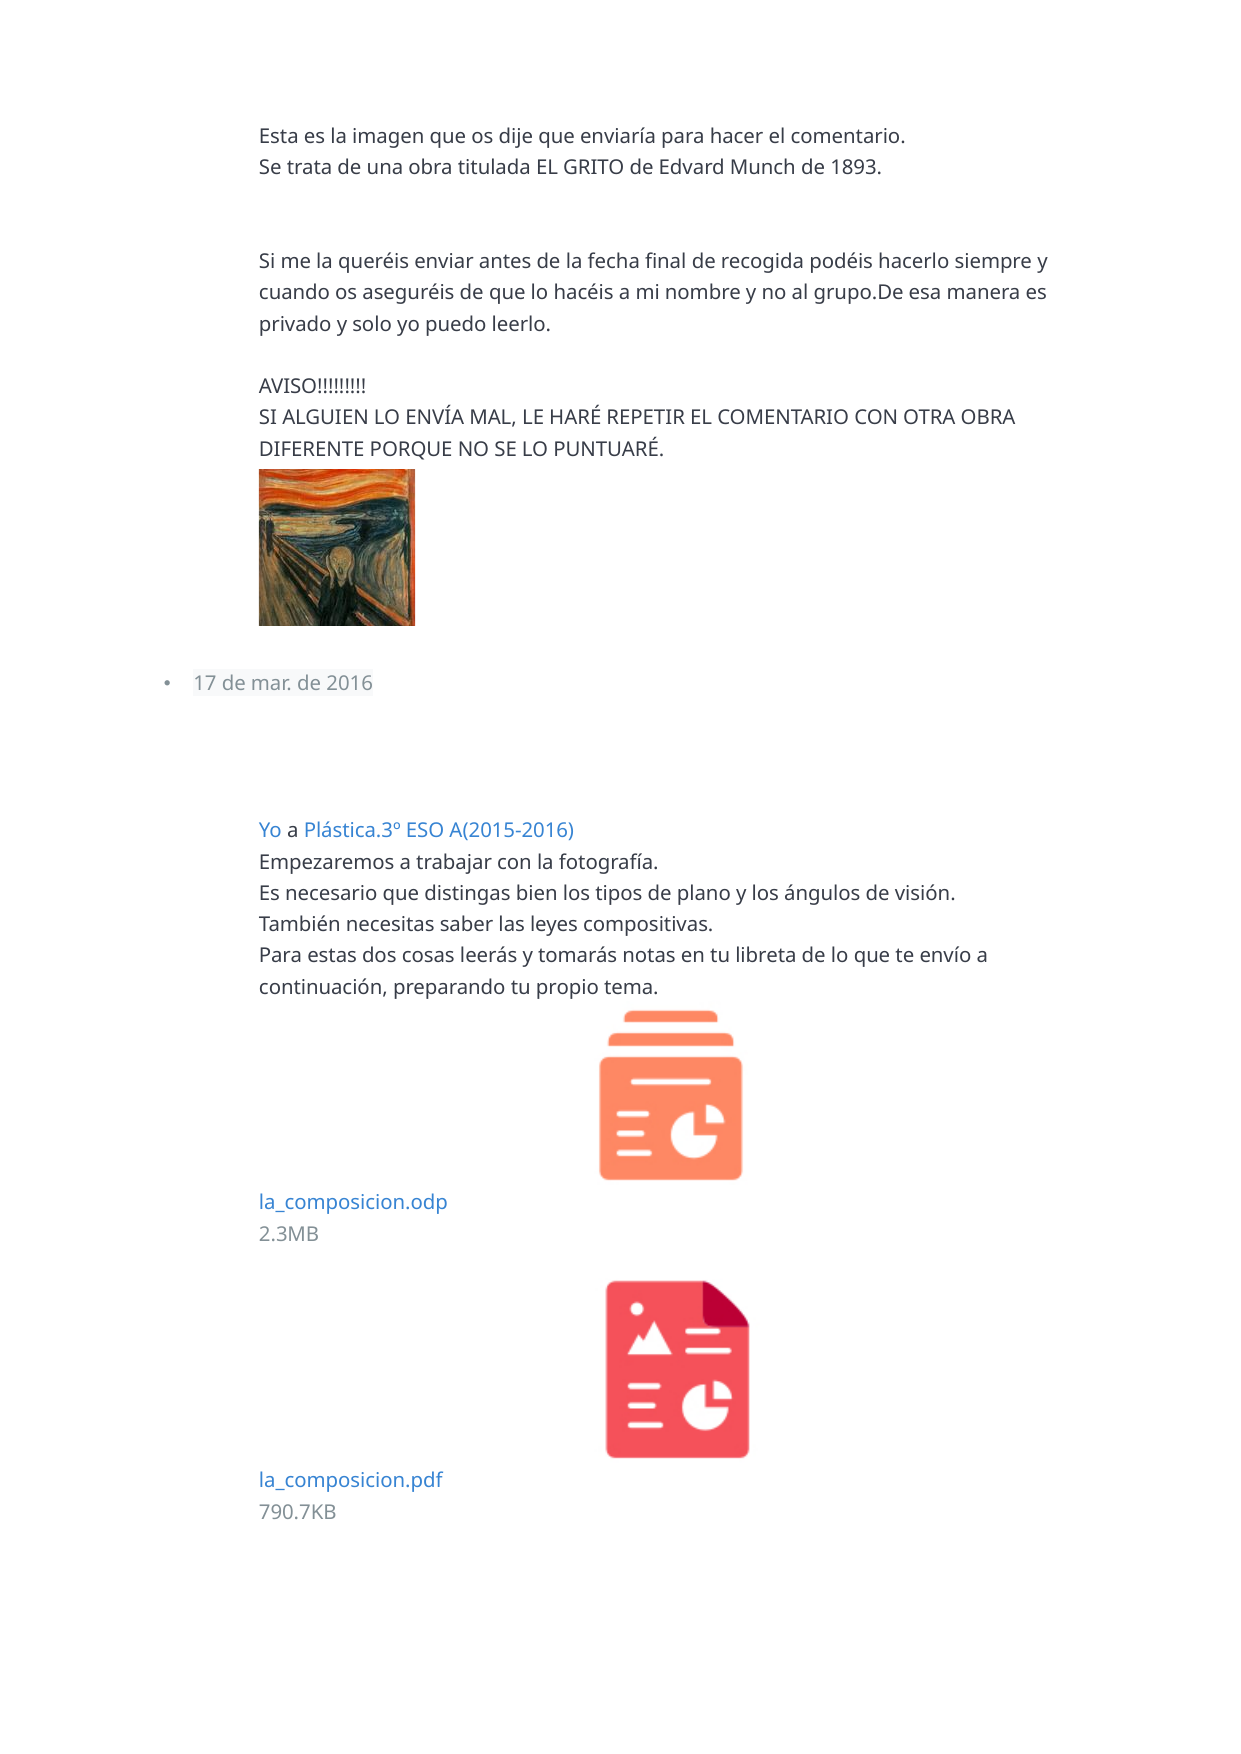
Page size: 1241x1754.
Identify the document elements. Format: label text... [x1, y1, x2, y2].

text Empezaremos a trabajar con la fotografía. Es necesario que distingas bien los tipos de plano y los ángulos de visión. También necesitas saber las leyes compositivas. Para estas dos cosas leerás y tomarás notas en tu libreta de lo que te envío a continuación, preparando tu propio tema. [259, 844, 1091, 1000]
picture [582, 1000, 767, 1185]
text Yo a Plástica.3º ESO A(2015-2016) [259, 813, 1083, 844]
picture [258, 469, 415, 626]
text Si me la queréis enviar antes de la fecha final de recogida podéis hacerlo siempre y cuando os aseguréis de que lo hacéis a mi nombre y no al grupo.De esa manera es privado y solo yo puedo leerlo. AVISO!!!!!!!!! SI ALGUIEN LO ENVÍA MAL, LE HARÉ REPETIR EL COMENTARIO CON OTRA OBRA DIFERENTE PORQUE NO SE LO PUNTUARÉ. [259, 243, 1091, 462]
picture [582, 1278, 767, 1463]
table_header [118, 696, 174, 701]
text Esta es la imagen que os dije que enviaría para hacer el comentario. Se trata de una obra titulada EL GRITO de Edvard Munch de 1893. [259, 118, 1091, 243]
text 2.3MB [259, 1216, 1091, 1247]
text la_composicion.odp [259, 1184, 1091, 1216]
list 17 de mar. de 2016 [164, 665, 1122, 696]
text 790.7KB [259, 1494, 1091, 1525]
text la_composicion.pdf [259, 1463, 1091, 1494]
